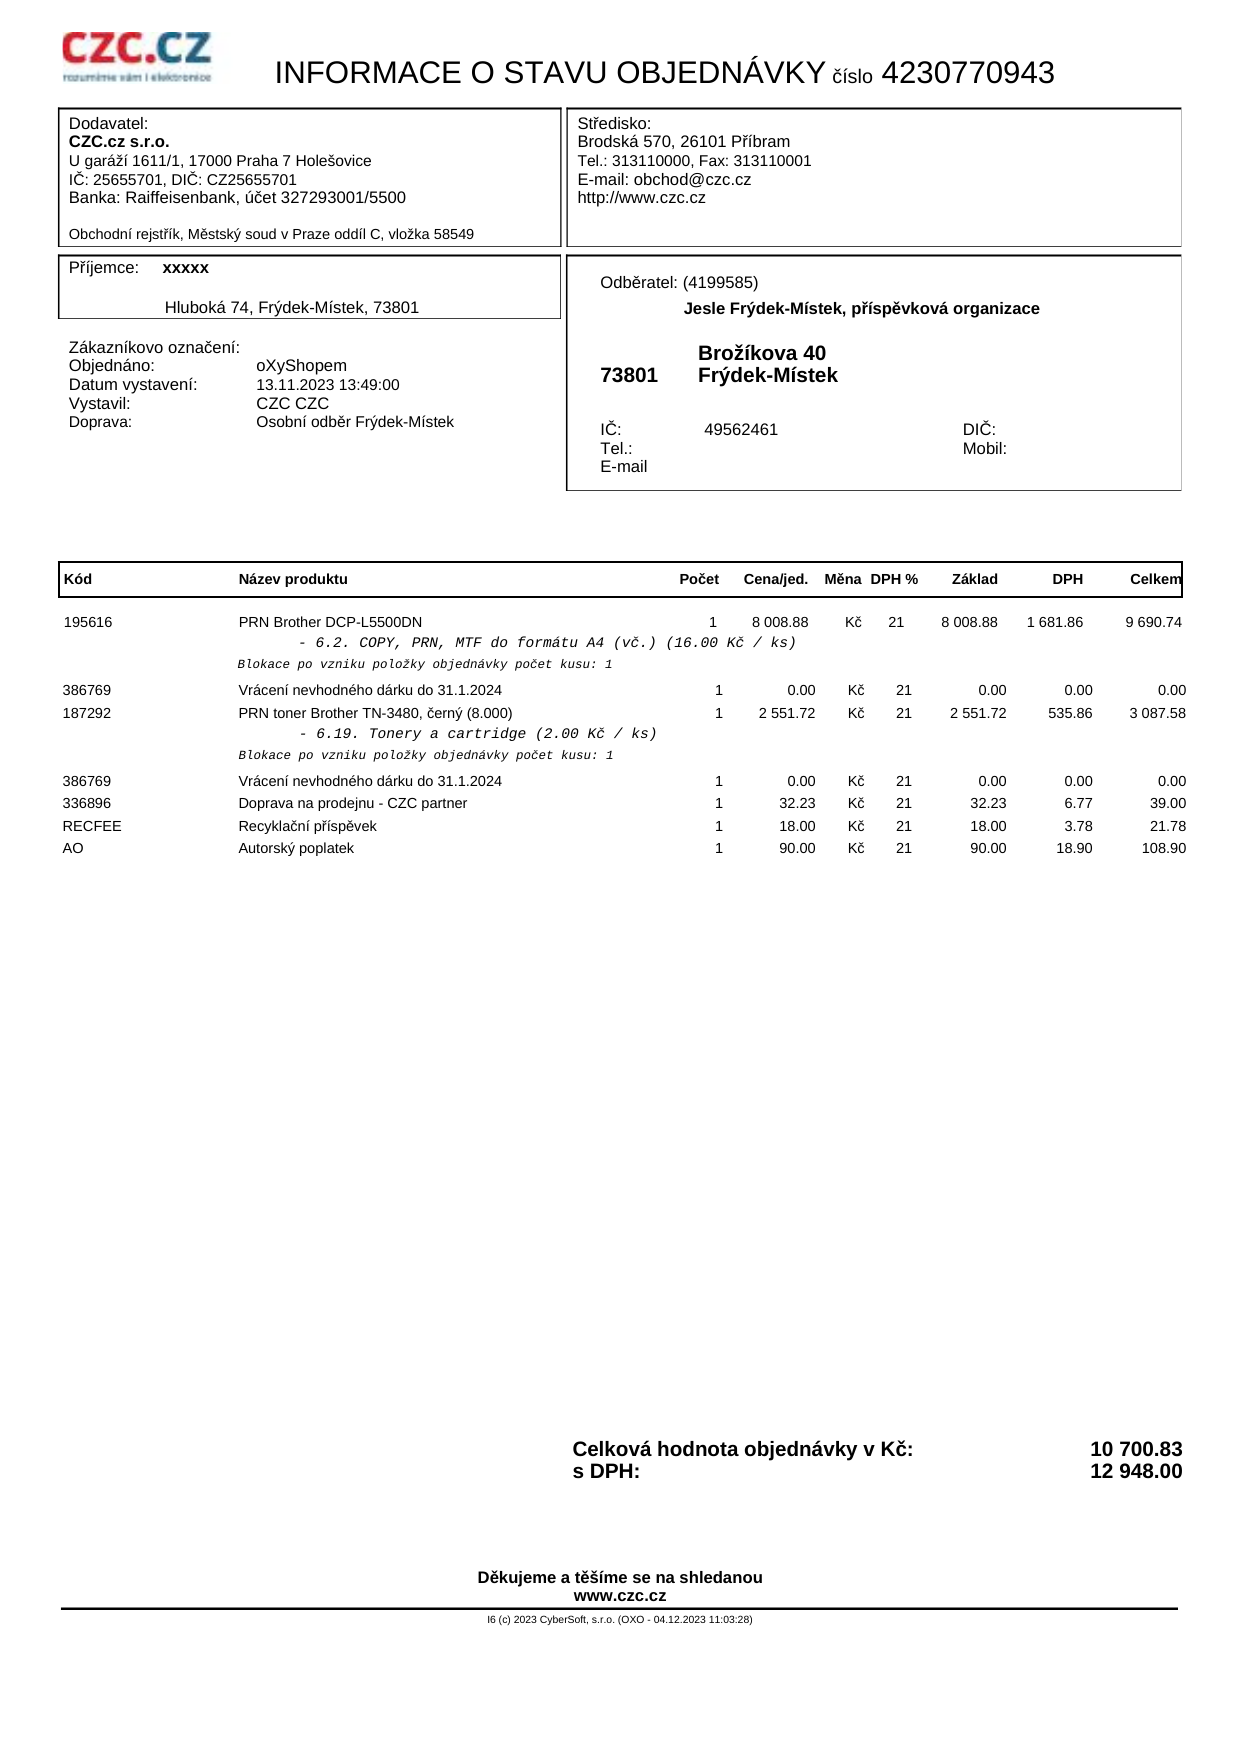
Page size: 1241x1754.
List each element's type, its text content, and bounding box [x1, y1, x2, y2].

table_cell 21 [877, 699, 923, 721]
table_header Kč [829, 682, 877, 699]
table_header Cena/jed. [724, 563, 812, 587]
text http://www.czc.cz [577, 189, 1182, 208]
table_cell [877, 743, 923, 763]
table_cell 0.00 [1106, 763, 1186, 789]
table_cell 32.23 [924, 789, 1020, 812]
table_cell 21.78 [1106, 812, 1186, 834]
table_cell [1051, 388, 1182, 439]
table_cell 195616 [59, 598, 175, 631]
table_cell E-mail [600, 458, 685, 476]
table_cell 12 948.00 [1028, 1460, 1183, 1483]
table_cell 21 [877, 812, 923, 834]
table_header Brožíkova 40 [685, 340, 921, 364]
table_cell 336896 [63, 789, 180, 812]
table_cell 73801 [600, 364, 685, 387]
table_cell Frýdek-Místek [685, 364, 921, 387]
text E-mail: obchod@czc.cz [577, 170, 1182, 189]
table_cell [1005, 588, 1097, 596]
table_header 10 700.83 [1028, 1436, 1183, 1460]
table_cell 3 087.58 [1106, 699, 1186, 721]
table_cell [735, 721, 829, 742]
table_cell 90.00 [924, 834, 1020, 857]
table_cell 8 008.88 [926, 598, 1005, 631]
table_cell 1 [684, 789, 734, 812]
table_header Vrácení nevhodného dárku do 31.1.2024 [180, 682, 684, 699]
text Brodská 570, 26101 Příbram [577, 133, 1182, 152]
table_cell 2 551.72 [735, 699, 829, 721]
table_header 0.00 [735, 682, 829, 699]
table_header 21 [877, 682, 923, 699]
text Objednáno: oXyShopem [69, 357, 525, 375]
table_header [1051, 340, 1182, 364]
table_cell 21 [877, 763, 923, 789]
table_cell [63, 743, 180, 763]
table_cell [63, 721, 180, 742]
text Banka: Raiffeisenbank, účet 327293001/5500 [69, 189, 502, 207]
table_header 386769 [63, 682, 180, 699]
table_cell [60, 588, 175, 596]
table_cell [926, 588, 1005, 596]
text Jesle Frýdek-Místek, příspěvková organizace [683, 299, 1182, 318]
table_cell [862, 588, 926, 596]
table_header [921, 340, 1051, 364]
table_cell [812, 588, 862, 596]
table_cell - 6.19. Tonery a cartridge (2.00 Kč / ks) [180, 721, 684, 742]
table_header [600, 340, 685, 364]
text Zákazníkovo označení: [69, 337, 525, 357]
table_cell Vrácení nevhodného dárku do 31.1.2024 [180, 763, 684, 789]
text Doprava: Osobní odběr Frýdek-Místek [69, 413, 525, 431]
table_header 1 [684, 682, 734, 699]
table_header 0.00 [1106, 682, 1186, 699]
table_cell 9 690.74 [1097, 598, 1182, 631]
table_header Celková hodnota objednávky v Kč: [572, 1436, 1027, 1460]
table_cell 1 [684, 812, 734, 834]
table_cell AO [63, 834, 180, 857]
text Datum vystavení: 13.11.2023 13:49:00 [69, 375, 525, 394]
text Vystavil: CZC CZC [69, 394, 525, 413]
table_header Kód [60, 563, 175, 587]
table_cell 1 [684, 763, 734, 789]
text Děkujeme a těšíme se na shledanou [58, 1568, 1182, 1587]
text Tel.: 313110000, Fax: 313110001 [577, 152, 1182, 170]
table_cell 21 [877, 789, 923, 812]
table_cell Kč [829, 699, 877, 721]
table_cell [829, 721, 877, 742]
table_cell 3.78 [1020, 812, 1106, 834]
picture [565, 254, 1182, 491]
table_cell 386769 [63, 763, 180, 789]
table_cell Kč [829, 789, 877, 812]
picture [57, 254, 561, 319]
table_cell 1 [684, 699, 734, 721]
table_cell 2 551.72 [924, 699, 1020, 721]
table_cell [877, 721, 923, 742]
table_cell 8 008.88 [724, 598, 812, 631]
picture [57, 107, 1182, 247]
text I6 (c) 2023 CyberSoft, s.r.o. (OXO - 04.12.2023 11:03:28) [58, 1613, 1182, 1625]
table_cell 39.00 [1106, 789, 1186, 812]
table_cell 49562461 [685, 388, 921, 439]
table_cell Autorský poplatek [180, 834, 684, 857]
table_cell [921, 458, 1051, 476]
table_header 0.00 [924, 682, 1020, 699]
text www.czc.cz [58, 1587, 1182, 1605]
table_header DPH % [862, 563, 926, 587]
text Příjemce: xxxxx [69, 258, 525, 277]
text Obchodní rejstřík, Městský soud v Praze oddíl C, vložka 58549 [69, 225, 502, 242]
table_cell Blokace po vzniku položky objednávky počet kusu: 1 [180, 743, 684, 763]
table_cell DIČ: [921, 388, 1051, 439]
table_header Celkem [1097, 563, 1181, 587]
table_cell Recyklační příspěvek [180, 812, 684, 834]
text Středisko: [577, 114, 1182, 133]
table_cell Kč [829, 812, 877, 834]
table_cell [1106, 721, 1186, 742]
table_cell [1020, 721, 1106, 742]
table_cell Kč [829, 834, 877, 857]
table_cell PRN toner Brother TN-3480, černý (8.000) [180, 699, 684, 721]
table_cell Doprava na prodejnu - CZC partner [180, 789, 684, 812]
table_cell IČ: [600, 388, 685, 439]
table_cell [684, 721, 734, 742]
table_cell 108.90 [1106, 834, 1186, 857]
table_cell 18.00 [924, 812, 1020, 834]
table_cell [724, 588, 812, 596]
table_cell [921, 364, 1051, 387]
table_cell 21 [862, 598, 926, 631]
table_cell [924, 721, 1020, 742]
table_cell Tel.: [600, 439, 685, 458]
table_cell 21 [877, 834, 923, 857]
table_cell [1097, 588, 1181, 596]
text Hluboká 74, Frýdek-Místek, 73801 [164, 298, 525, 317]
text Dodavatel: [69, 114, 502, 133]
table_cell 6.77 [1020, 789, 1106, 812]
table_cell Mobil: [921, 439, 1051, 458]
table_cell 18.00 [735, 812, 829, 834]
table_cell 0.00 [1020, 763, 1106, 789]
table_cell RECFEE [63, 812, 180, 834]
table_cell 535.86 [1020, 699, 1106, 721]
table_cell [1106, 743, 1186, 763]
text CZC.cz s.r.o. [69, 133, 502, 152]
table_cell [684, 743, 734, 763]
text INFORMACE O STAVU OBJEDNÁVKY číslo 4230770943 [62, 32, 1182, 91]
table_cell [1051, 458, 1182, 476]
table_header Základ [926, 563, 1005, 587]
table_header 0.00 [1020, 682, 1106, 699]
table_cell 0.00 [735, 763, 829, 789]
table_cell [175, 588, 547, 596]
table_cell 0.00 [924, 763, 1020, 789]
table_cell [829, 743, 877, 763]
table_cell [685, 458, 921, 476]
table_cell 1 [684, 834, 734, 857]
table_cell PRN Brother DCP-L5500DN [175, 598, 547, 631]
table_cell [685, 439, 921, 458]
table_cell 187292 [63, 699, 180, 721]
table_cell 32.23 [735, 789, 829, 812]
table_cell Kč [812, 598, 862, 631]
table_cell [1051, 439, 1182, 458]
table_header Počet [547, 563, 724, 587]
table_cell 1 681.86 [1005, 598, 1097, 631]
table_header Měna [812, 563, 862, 587]
table_header DPH [1005, 563, 1097, 587]
table_cell [547, 588, 724, 596]
table_cell [1020, 743, 1106, 763]
picture [62, 32, 266, 84]
table_header Název produktu [175, 563, 547, 587]
table_cell 90.00 [735, 834, 829, 857]
table_cell 18.90 [1020, 834, 1106, 857]
text Blokace po vzniku položky objednávky počet kusu: 1 [237, 658, 1182, 672]
table_cell s DPH: [572, 1460, 1027, 1483]
table_cell Kč [829, 763, 877, 789]
table_cell [735, 743, 829, 763]
text - 6.2. COPY, PRN, MTF do formátu A4 (vč.) (16.00 Kč / ks) [298, 635, 1182, 652]
text Odběratel: (4199585) [600, 272, 1182, 292]
text U garáží 1611/1, 17000 Praha 7 Holešovice IČ: 25655701, DIČ: CZ25655701 [69, 152, 392, 189]
table_cell 1 [547, 598, 724, 631]
table_cell [924, 743, 1020, 763]
table_cell [1051, 364, 1182, 387]
